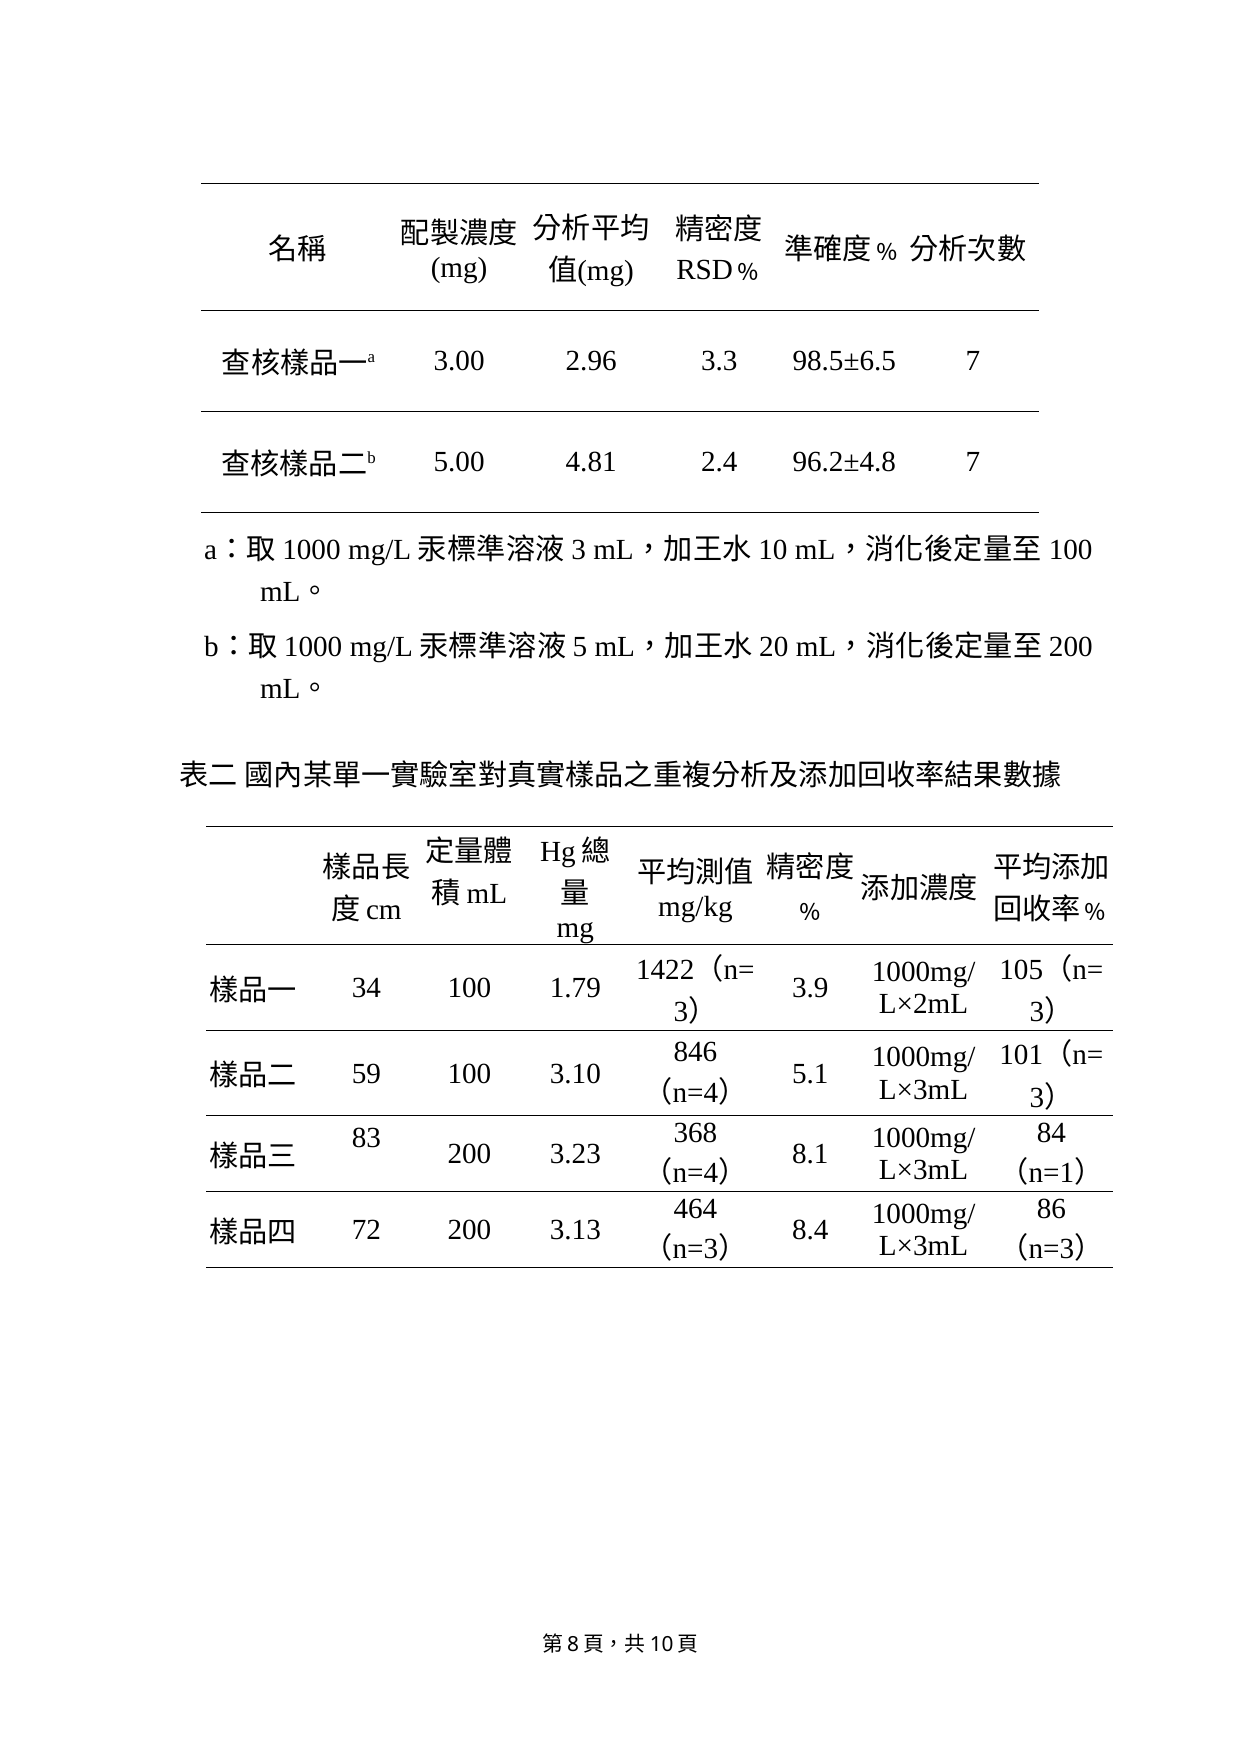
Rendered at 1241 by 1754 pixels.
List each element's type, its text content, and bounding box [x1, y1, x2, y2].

table_cell 1422（n=3） [628, 945, 762, 1030]
table_cell 查核樣品二b [201, 412, 392, 512]
table_header 名稱 [201, 184, 392, 309]
table_cell 3.23 [522, 1116, 628, 1191]
table_cell 98.5±6.5 [781, 311, 906, 411]
table_cell 3.13 [522, 1192, 628, 1267]
table_header 準確度﹪ [781, 184, 906, 309]
table_cell 100 [416, 945, 522, 1030]
table_cell 3.9 [763, 945, 858, 1030]
table_header 分析平均值(mg) [525, 184, 656, 309]
table_cell 5.00 [393, 412, 525, 512]
table_cell 464 （n=3） [628, 1192, 762, 1267]
table_header 添加濃度 [858, 827, 989, 944]
table_cell 72 [316, 1192, 416, 1267]
table_cell 105（n=3） [989, 945, 1113, 1030]
table_cell 3.10 [522, 1031, 628, 1115]
table_header Hg總量 mg [522, 827, 628, 944]
table_cell 101（n=3） [989, 1031, 1113, 1115]
table_cell 100 [416, 1031, 522, 1115]
table_cell 樣品四 [206, 1192, 316, 1267]
table_cell 59 [316, 1031, 416, 1115]
table_cell 1.79 [522, 945, 628, 1030]
table_cell 846 （n=4） [628, 1031, 762, 1115]
table_cell 3.00 [393, 311, 525, 411]
table_cell 86 （n=3） [989, 1192, 1113, 1267]
table_cell 8.1 [763, 1116, 858, 1191]
table_cell 2.96 [525, 311, 656, 411]
table_header 定量體積mL [416, 827, 522, 944]
table_cell 5.1 [763, 1031, 858, 1115]
table_header 分析次數 [906, 184, 1039, 309]
table_cell 1000mg/L×2mL [858, 945, 989, 1030]
table_header 精密度RSD﹪ [656, 184, 781, 309]
table_cell 樣品三 [206, 1116, 316, 1191]
table_header [206, 827, 316, 944]
table_cell 83 [316, 1116, 416, 1191]
text b：取1000 mg/L汞標準溶液5 mL，加王水20 mL，消化後定量至200 mL。 [204, 622, 1092, 707]
table_cell 樣品一 [206, 945, 316, 1030]
table_cell 96.2±4.8 [781, 412, 906, 512]
table_header 精密度﹪ [763, 827, 858, 944]
table_cell 7 [906, 311, 1039, 411]
table_cell 4.81 [525, 412, 656, 512]
table_cell 1000mg/L×3mL [858, 1192, 989, 1267]
table_cell 200 [416, 1116, 522, 1191]
table_cell 34 [316, 945, 416, 1030]
table_cell 1000mg/L×3mL [858, 1116, 989, 1191]
table_cell 樣品二 [206, 1031, 316, 1115]
table_header 平均測值mg/kg [628, 827, 762, 944]
table_cell 2.4 [656, 412, 781, 512]
text a：取1000 mg/L汞標準溶液3 mL，加王水10 mL，消化後定量至100 mL。 [204, 525, 1092, 610]
table_cell 84 （n=1） [989, 1116, 1113, 1191]
table_header 配製濃度(mg) [393, 184, 525, 309]
table_cell 7 [906, 412, 1039, 512]
table_cell 1000mg/L×3mL [858, 1031, 989, 1115]
table_cell 200 [416, 1192, 522, 1267]
table_header 平均添加回收率﹪ [989, 827, 1113, 944]
table_cell 3.3 [656, 311, 781, 411]
table_header 樣品長度cm [316, 827, 416, 944]
table_cell 查核樣品一a [201, 311, 392, 411]
table_cell 8.4 [763, 1192, 858, 1267]
text 表二 國內某單一實驗室對真實樣品之重複分析及添加回收率結果數據 [148, 752, 1092, 794]
table_cell 368 （n=4） [628, 1116, 762, 1191]
